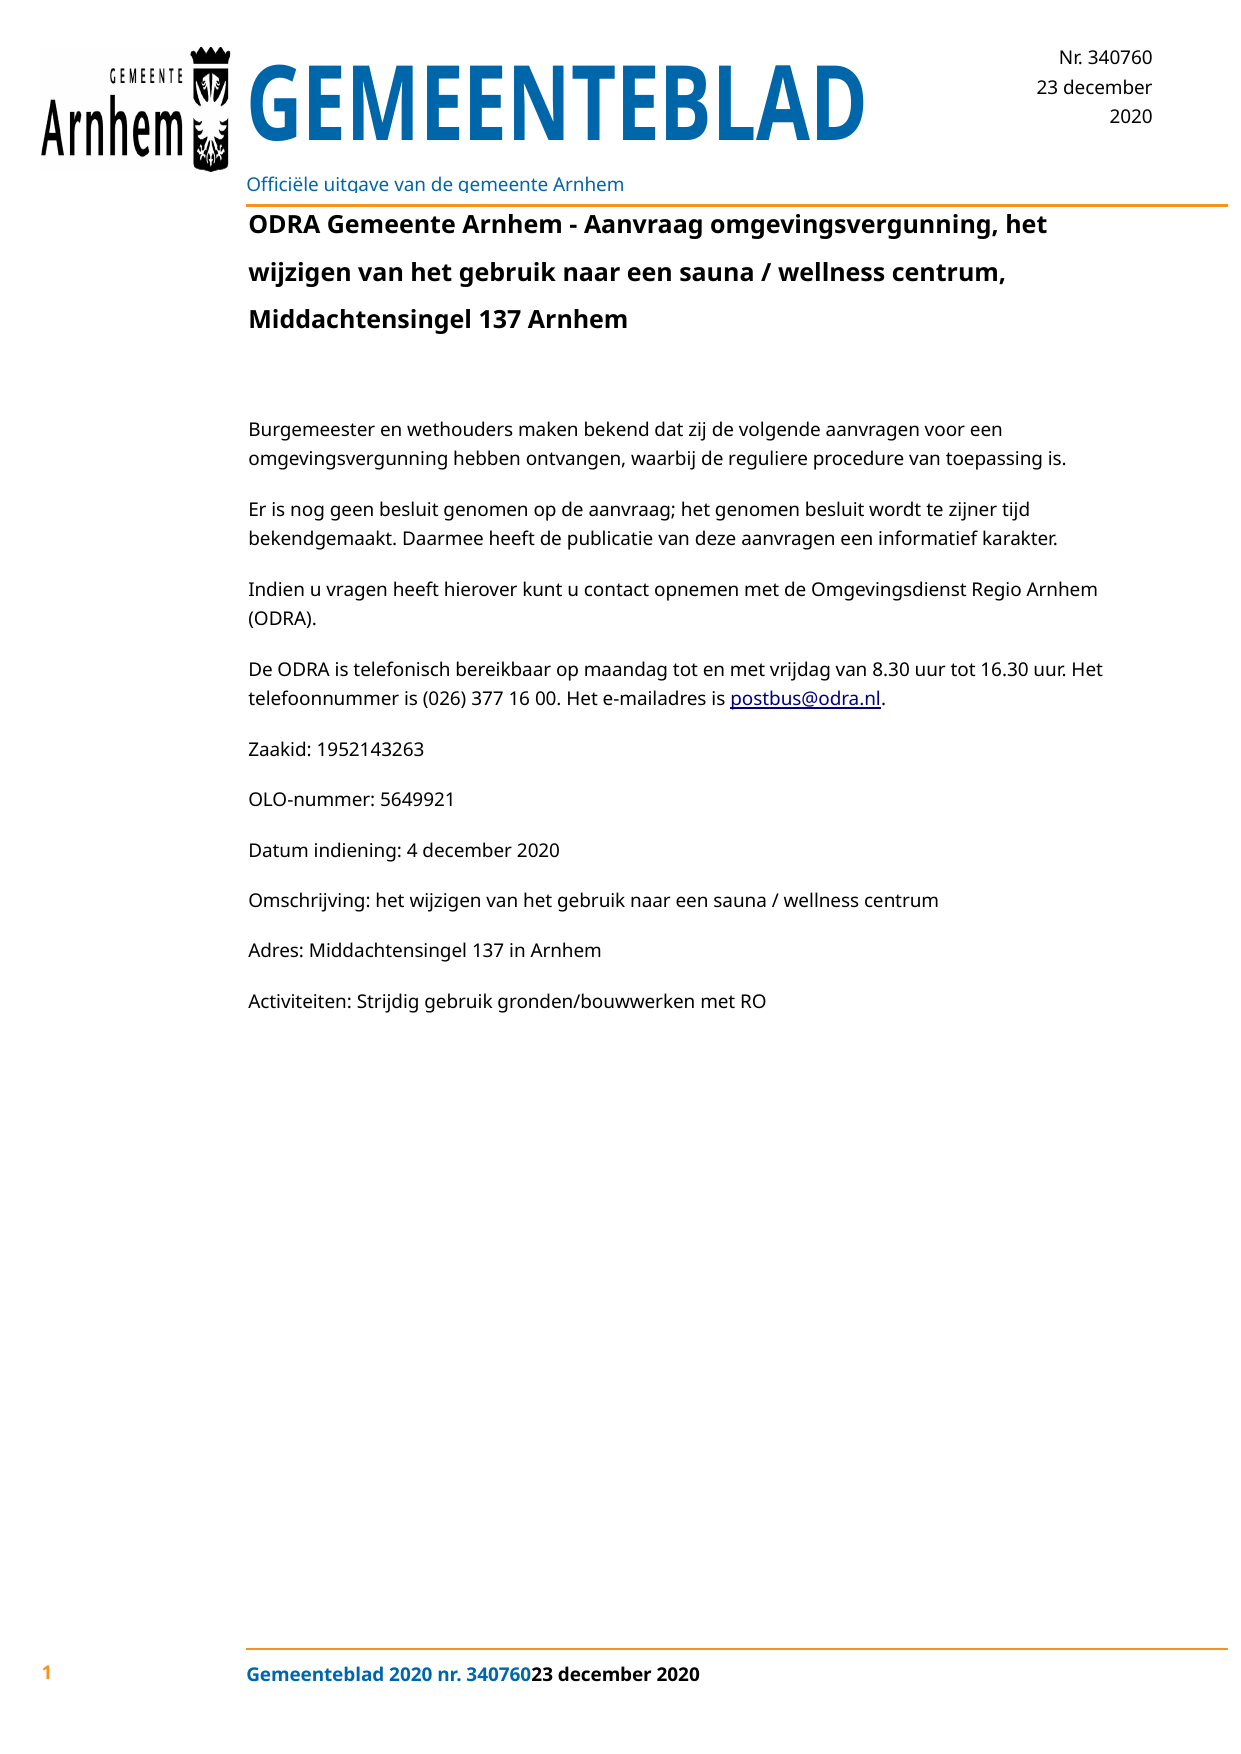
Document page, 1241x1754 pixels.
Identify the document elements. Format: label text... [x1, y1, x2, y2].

picture [41, 47, 231, 172]
text Zaakid: 1952143263 [248, 736, 1152, 762]
text Burgemeester en wethouders maken bekend dat zij de volgende aanvragen voor een omgevingsvergunning hebben ontvangen, waarbij de reguliere procedure van toepassing is. [248, 416, 1152, 471]
text Indien u vragen heeft hierover kunt u contact opnemen met de Omgevingsdienst Regio Arnhem (ODRA). [248, 576, 1152, 631]
text Datum indiening: 4 december 2020 [248, 837, 1152, 862]
text OLO-nummer: 5649921 [248, 786, 1152, 812]
text De ODRA is telefonisch bereikbaar op maandag tot en met vrijdag van 8.30 uur tot 16.30 uur. Het telefoonnummer is (026) 377 16 00. Het e-mailadres is postbus@odra.nl. [248, 656, 1152, 711]
text Omschrijving: het wijzigen van het gebruik naar een sauna / wellness centrum [248, 887, 1152, 913]
text Adres: Middachtensingel 137 in Arnhem [248, 938, 1152, 963]
text Er is nog geen besluit genomen op de aanvraag; het genomen besluit wordt te zijner tijd bekendgemaakt. Daarmee heeft de publicatie van deze aanvragen een informatief karakter. [248, 496, 1152, 551]
text ODRA Gemeente Arnhem - Aanvraag omgevingsvergunning, het wijzigen van het gebruik naar een sauna / wellness centrum, Middachtensingel 137 Arnhem [248, 207, 1152, 336]
text Activiteiten: Strijdig gebruik gronden/bouwwerken met RO [248, 988, 1152, 1014]
